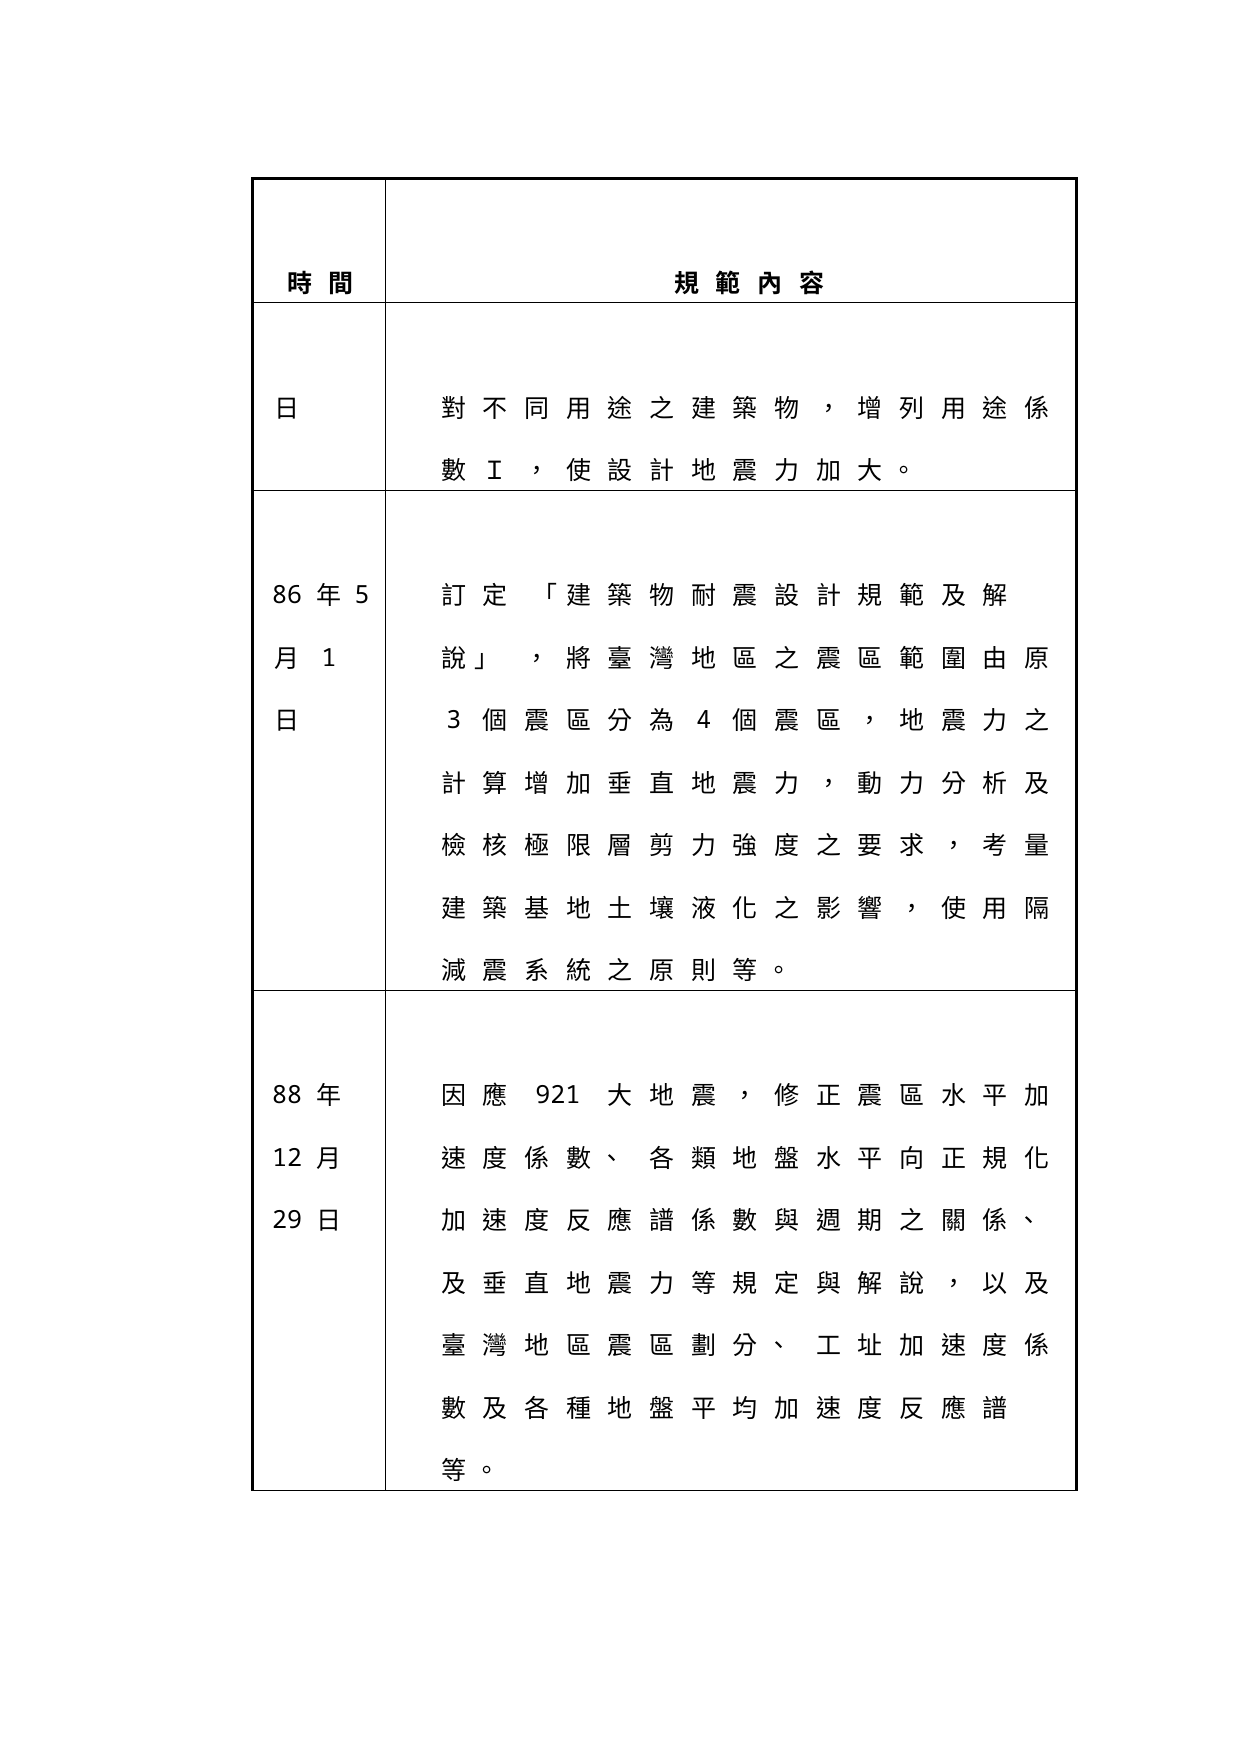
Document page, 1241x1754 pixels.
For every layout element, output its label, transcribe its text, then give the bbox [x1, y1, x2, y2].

table_cell 86年5月1日 [254, 491, 385, 990]
table_cell 對不同用途之建築物，增列用途係數Ｉ，使設計地震力加大。 [386, 303, 1075, 490]
table_cell 日 [254, 303, 385, 490]
table_cell 因應921大地震，修正震區水平加速度係數、各類地盤水平向正規化加速度反應譜係數與週期之關係、及垂直地震力等規定與解說，以及臺灣地區震區劃分、工址加速度係數及各種地盤平均加速度反應譜等。 [386, 991, 1075, 1490]
table_cell 88年12月29日 [254, 991, 385, 1490]
table_cell 訂定「建築物耐震設計規範及解說」，將臺灣地區之震區範圍由原3個震區分為4個震區，地震力之計算增加垂直地震力，動力分析及檢核極限層剪力強度之要求，考量建築基地土壤液化之影響，使用隔減震系統之原則等。 [386, 491, 1075, 990]
table_header 規範內容 [386, 180, 1075, 302]
table_header 時間 [254, 180, 385, 302]
